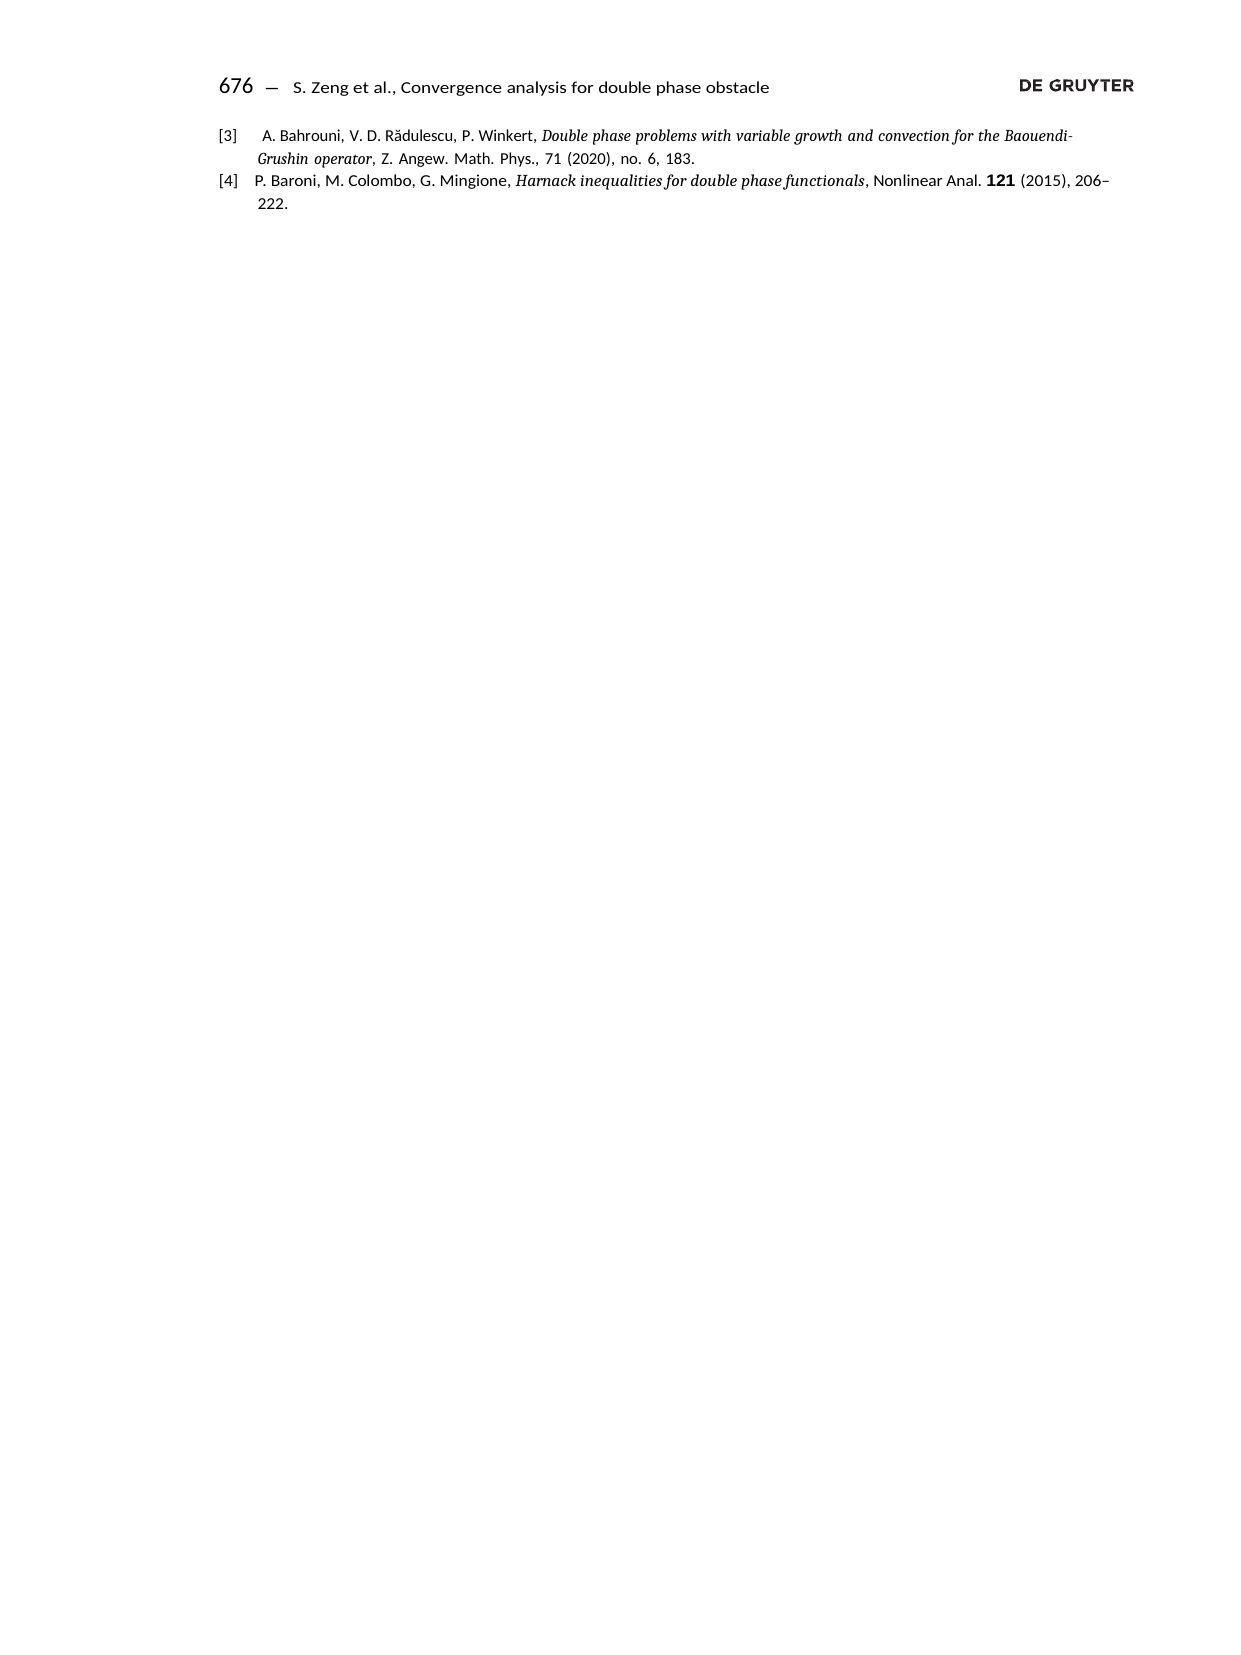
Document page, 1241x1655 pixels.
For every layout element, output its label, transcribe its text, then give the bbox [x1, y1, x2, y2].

text [4] P. Baroni, M. Colombo, G. Mingione, Harnack inequalities for double phase functionals, Nonlinear Anal. 121 (2015), 206– 222. [218, 171, 1117, 214]
text [3] A. Bahrouni, V. D. Rădulescu, P. Winkert, Double phase problems with variable growth and convection for the Baouendi- Grushin operator, Z. Angew. Math. Phys., 71 (2020), no. 6, 183. [218, 125, 1129, 168]
